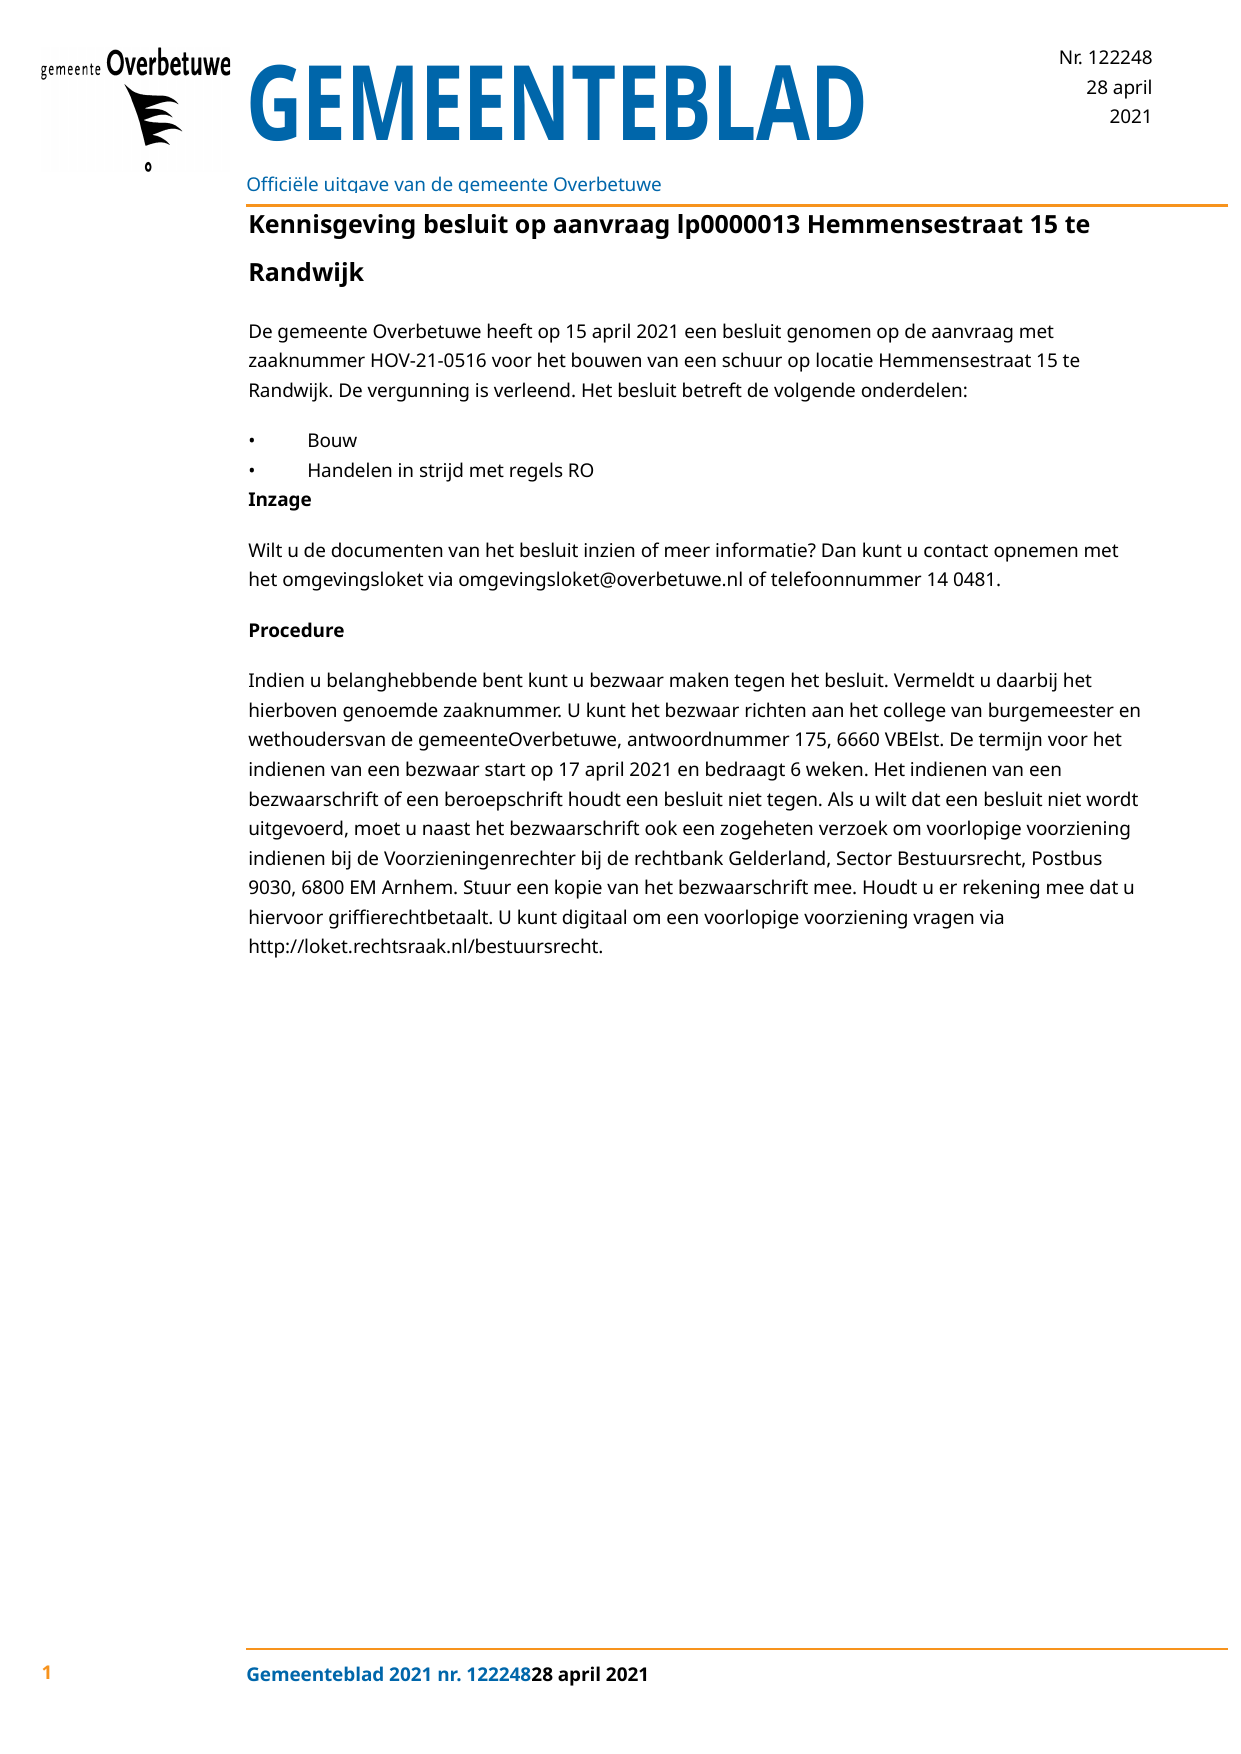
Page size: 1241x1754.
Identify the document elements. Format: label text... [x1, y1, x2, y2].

text De gemeente Overbetuwe heeft op 15 april 2021 een besluit genomen op de aanvraag met zaaknummer HOV-21-0516 voor het bouwen van een schuur op locatie Hemmensestraat 15 te Randwijk. De vergunning is verleend. Het besluit betreft de volgende onderdelen: [248, 318, 1152, 403]
list Handelen in strijd met regels RO [248, 457, 1152, 483]
text Procedure [248, 617, 1152, 643]
text Wilt u de documenten van het besluit inzien of meer informatie? Dan kunt u contact opnemen met het omgevingsloket via omgevingsloket@overbetuwe.nl of telefoonnummer 14 0481. [248, 537, 1152, 592]
text Kennisgeving besluit op aanvraag lp0000013 Hemmensestraat 15 te Randwijk [248, 207, 1152, 288]
text Indien u belanghebbende bent kunt u bezwaar maken tegen het besluit. Vermeldt u daarbij het hierboven genoemde zaaknummer. U kunt het bezwaar richten aan het college van burgemeester en wethoudersvan de gemeenteOverbetuwe, antwoordnummer 175, 6660 VBElst. De termijn voor het indienen van een bezwaar start op 17 april 2021 en bedraagt 6 weken. Het indienen van een bezwaarschrift of een beroepschrift houdt een besluit niet tegen. Als u wilt dat een besluit niet wordt uitgevoerd, moet u naast het bezwaarschrift ook een zogeheten verzoek om voorlopige voorziening indienen bij de Voorzieningenrechter bij de rechtbank Gelderland, Sector Bestuursrecht, Postbus 9030, 6800 EM Arnhem. Stuur een kopie van het bezwaarschrift mee. Houdt u er rekening mee dat u hiervoor griffierechtbetaalt. U kunt digitaal om een voorlopige voorziening vragen via http://loket.rechtsraak.nl/bestuursrecht. [248, 667, 1152, 959]
list Bouw [248, 427, 1152, 453]
text Inzage [248, 487, 1152, 512]
picture [41, 47, 231, 172]
